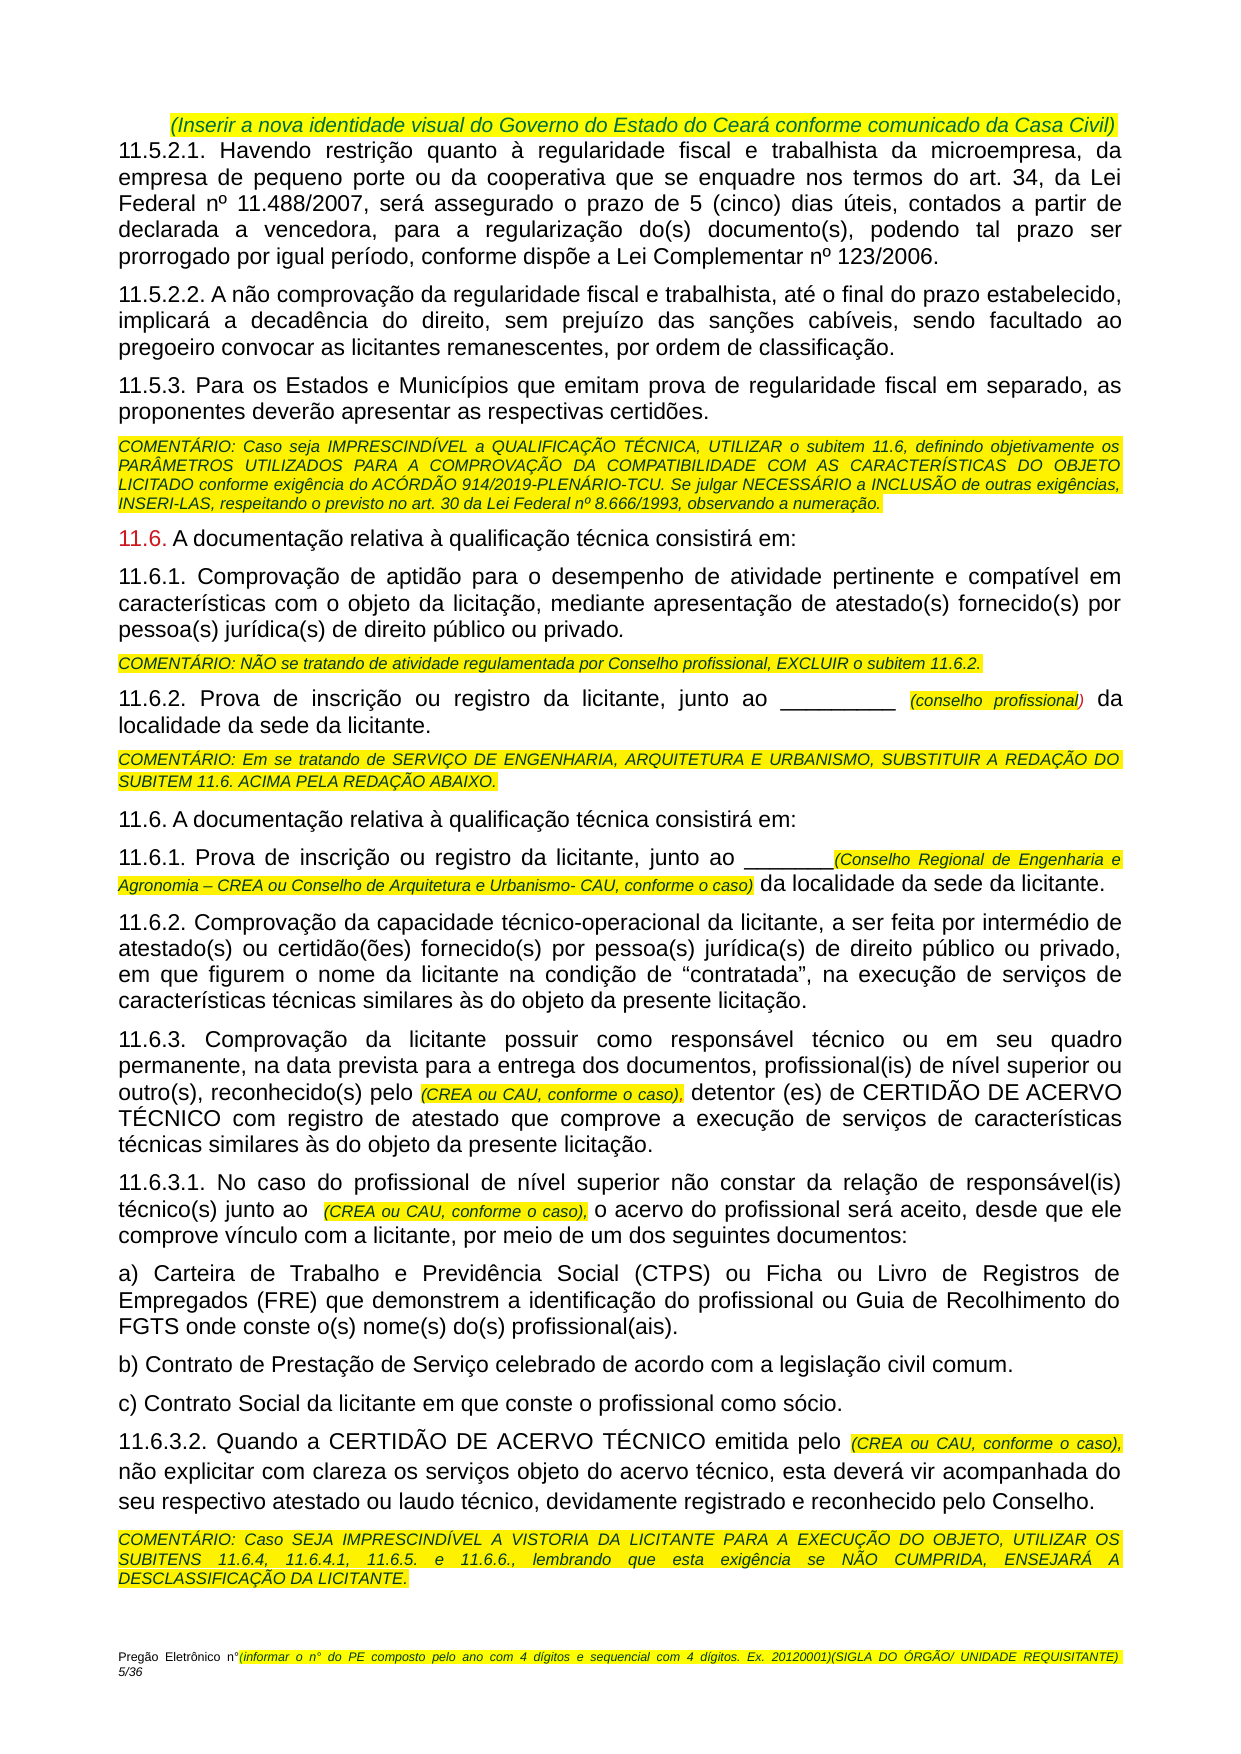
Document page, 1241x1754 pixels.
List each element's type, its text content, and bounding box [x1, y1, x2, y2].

text 11.6.3. Comprovação da licitante possuir como responsável técnico ou em seu quadro permanente, na data prevista para a entrega dos documentos, profissional(is) de nível superior ou outro(s), reconhecido(s) pelo (CREA ou CAU, conforme o caso), detentor (es) de CERTIDÃO DE ACERVO TÉCNICO com registro de atestado que comprove a execução de serviços de características técnicas similares às do objeto da presente licitação. [118, 1026, 1123, 1157]
text a) Carteira de Trabalho e Previdência Social (CTPS) ou Ficha ou Livro de Registros de Empregados (FRE) que demonstrem a identificação do profissional ou Guia de Recolhimento do FGTS onde conste o(s) nome(s) do(s) profissional(ais). [118, 1260, 1121, 1339]
text 11.6. A documentação relativa à qualificação técnica consistirá em: [118, 525, 1123, 551]
text COMENTÁRIO: NÃO se tratando de atividade regulamentada por Conselho profissional, EXCLUIR o subitem 11.6.2. [118, 654, 1123, 673]
text 11.5.2.2. A não comprovação da regularidade fiscal e trabalhista, até o final do prazo estabelecido, implicará a decadência do direito, sem prejuízo das sanções cabíveis, sendo facultado ao pregoeiro convocar as licitantes remanescentes, por ordem de classificação. [118, 281, 1123, 360]
text 11.6.3.2. Quando a CERTIDÃO DE ACERVO TÉCNICO emitida pelo (CREA ou CAU, conforme o caso), não explicitar com clareza os serviços objeto do acervo técnico, esta deverá vir acompanhada do seu respectivo atestado ou laudo técnico, devidamente registrado e reconhecido pelo Conselho. [118, 1428, 1123, 1514]
text 11.6.2. Comprovação da capacidade técnico-operacional da licitante, a ser feita por intermédio de atestado(s) ou certidão(ões) fornecido(s) por pessoa(s) jurídica(s) de direito público ou privado, em que figurem o nome da licitante na condição de “contratada”, na execução de serviços de características técnicas similares às do objeto da presente licitação. [118, 908, 1123, 1014]
text COMENTÁRIO: Caso SEJA IMPRESCINDÍVEL A VISTORIA DA LICITANTE PARA A EXECUÇÃO DO OBJETO, UTILIZAR OS SUBITENS 11.6.4, 11.6.4.1, 11.6.5. e 11.6.6., lembrando que esta exigência se NÃO CUMPRIDA, ENSEJARÁ A DESCLASSIFICAÇÃO DA LICITANTE. [118, 1530, 1123, 1588]
text 11.5.3. Para os Estados e Municípios que emitam prova de regularidade fiscal em separado, as proponentes deverão apresentar as respectivas certidões. [118, 372, 1123, 424]
text COMENTÁRIO: Caso seja IMPRESCINDÍVEL a QUALIFICAÇÃO TÉCNICA, UTILIZAR o subitem 11.6, definindo objetivamente os PARÂMETROS UTILIZADOS PARA A COMPROVAÇÃO DA COMPATIBILIDADE COM AS CARACTERÍSTICAS DO OBJETO LICITADO conforme exigência do ACÓRDÃO 914/2019-PLENÁRIO-TCU. Se julgar NECESSÁRIO a INCLUSÃO de outras exigências, INSERI-LAS, respeitando o previsto no art. 30 da Lei Federal nº 8.666/1993, observando a numeração. [118, 436, 1123, 513]
text 11.5.2.1. Havendo restrição quanto à regularidade fiscal e trabalhista da microempresa, da empresa de pequeno porte ou da cooperativa que se enquadre nos termos do art. 34, da Lei Federal nº 11.488/2007, será assegurado o prazo de 5 (cinco) dias úteis, contados a partir de declarada a vencedora, para a regularização do(s) documento(s), podendo tal prazo ser prorrogado por igual período, conforme dispõe a Lei Complementar nº 123/2006. [118, 137, 1123, 269]
text 11.6.1. Prova de inscrição ou registro da licitante, junto ao _______(Conselho Regional de Engenharia e Agronomia – CREA ou Conselho de Arquitetura e Urbanismo- CAU, conforme o caso) da localidade da sede da licitante. [118, 844, 1123, 897]
text COMENTÁRIO: Em se tratando de SERVIÇO DE ENGENHARIA, ARQUITETURA E URBANISMO, SUBSTITUIR A REDAÇÃO DO SUBITEM 11.6. ACIMA PELA REDAÇÃO ABAIXO. [118, 750, 1123, 791]
text c) Contrato Social da licitante em que conste o profissional como sócio. [118, 1389, 1123, 1416]
text 11.6.3.1. No caso do profissional de nível superior não constar da relação de responsável(is) técnico(s) junto ao (CREA ou CAU, conforme o caso), o acervo do profissional será aceito, desde que ele comprove vínculo com a licitante, por meio de um dos seguintes documentos: [118, 1169, 1123, 1248]
text b) Contrato de Prestação de Serviço celebrado de acordo com a legislação civil comum. [118, 1351, 1123, 1378]
text 11.6. A documentação relativa à qualificação técnica consistirá em: [118, 806, 1123, 832]
text 11.6.2. Prova de inscrição ou registro da licitante, junto ao _________ (conselho profissional) da localidade da sede da licitante. [118, 685, 1123, 738]
text 11.6.1. Comprovação de aptidão para o desempenho de atividade pertinente e compatível em características com o objeto da licitação, mediante apresentação de atestado(s) fornecido(s) por pessoa(s) jurídica(s) de direito público ou privado. [118, 563, 1123, 642]
